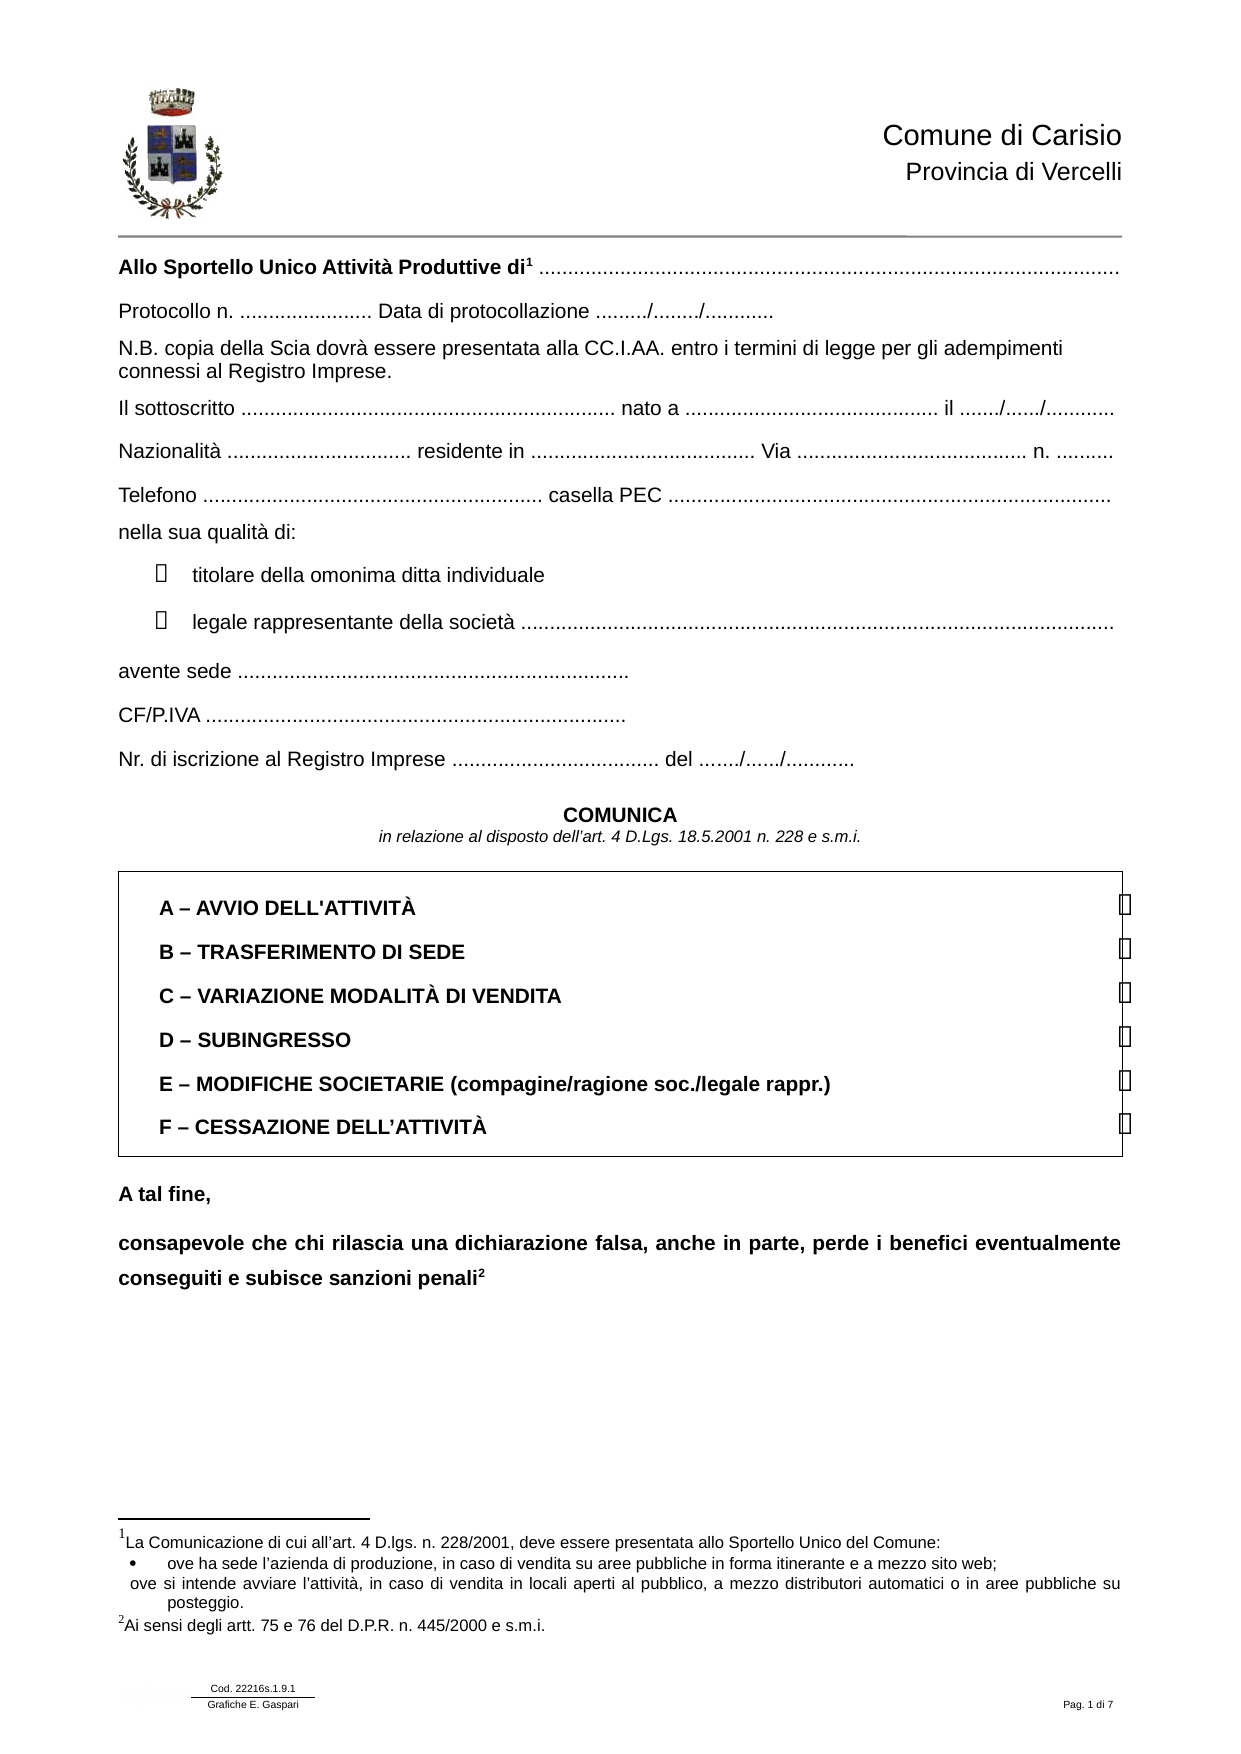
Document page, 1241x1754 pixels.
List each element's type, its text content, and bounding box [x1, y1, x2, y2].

text Ai sensi degli artt. 75 e 76 del D.P.R. n. 445/2000 e s.m.i. [118, 1612, 1122, 1636]
text Telefono ........................................................... casella PEC ............................................................................. [118, 483, 1122, 507]
list ove ha sede l’azienda di produzione, in caso di vendita su aree pubbliche in forma itinerante e a mezzo sito web; [130, 1554, 1122, 1573]
text avente sede .................................................................... [118, 659, 1122, 683]
picture [122, 87, 224, 219]
text Nazionalità ................................ residente in ....................................... Via ........................................ n. .......... [118, 439, 1122, 463]
text N.B. copia della Scia dovrà essere presentata alla CC.I.AA. entro i termini di legge per gli adempimenti connessi al Registro Imprese. [118, 335, 1122, 383]
text CF/P.IVA ......................................................................... [118, 703, 1122, 727]
text  titolare della omonima ditta individuale [153, 556, 1122, 590]
text La Comunicazione di cui all’art. 4 D.lgs. n. 228/2001, deve essere presentata allo Sportello Unico del Comune: [118, 1525, 1122, 1554]
text Il sottoscritto ................................................................. nato a ............................................ il ......./....../............ [118, 396, 1122, 420]
text Nr. di iscrizione al Registro Imprese .................................... del ......./....../............ [118, 747, 1122, 771]
text A tal fine, [118, 1182, 1122, 1206]
text Provincia di Vercelli [224, 157, 1122, 185]
text Protocollo n. ....................... Data di protocollazione ........./......../............ [118, 299, 1122, 323]
text nella sua qualità di: [118, 519, 1122, 543]
text in relazione al disposto dell’art. 4 D.Lgs. 18.5.2001 n. 228 e s.m.i. [118, 827, 1122, 846]
table_header A – AVVIO DELL'ATTIVITÀ  B – TRASFERIMENTO DI SEDE  C – VARIAZIONE MODALITÀ DI VENDITA  D – SUBINGRESSO  E – MODIFICHE SOCIETARIE (compagine/ragione soc./legale rappr.)  F – CESSAZIONE DELL’ATTIVITÀ  [119, 872, 1122, 1156]
text Comune di Carisio [224, 118, 1122, 152]
text Allo Sportello Unico Attività Produttive di [118, 255, 1122, 279]
text consapevole che chi rilascia una dichiarazione falsa, anche in parte, perde i benefici eventualmente conseguiti e subisce sanzioni penali [118, 1230, 1122, 1290]
text  legale rappresentante della società ....................................................................................................... [153, 602, 1122, 637]
text COMUNICA [118, 803, 1122, 827]
text ove si intende avviare l’attività, in caso di vendita in locali aperti al pubblico, a mezzo distributori automatici o in aree pubbliche su posteggio. [130, 1573, 1122, 1612]
